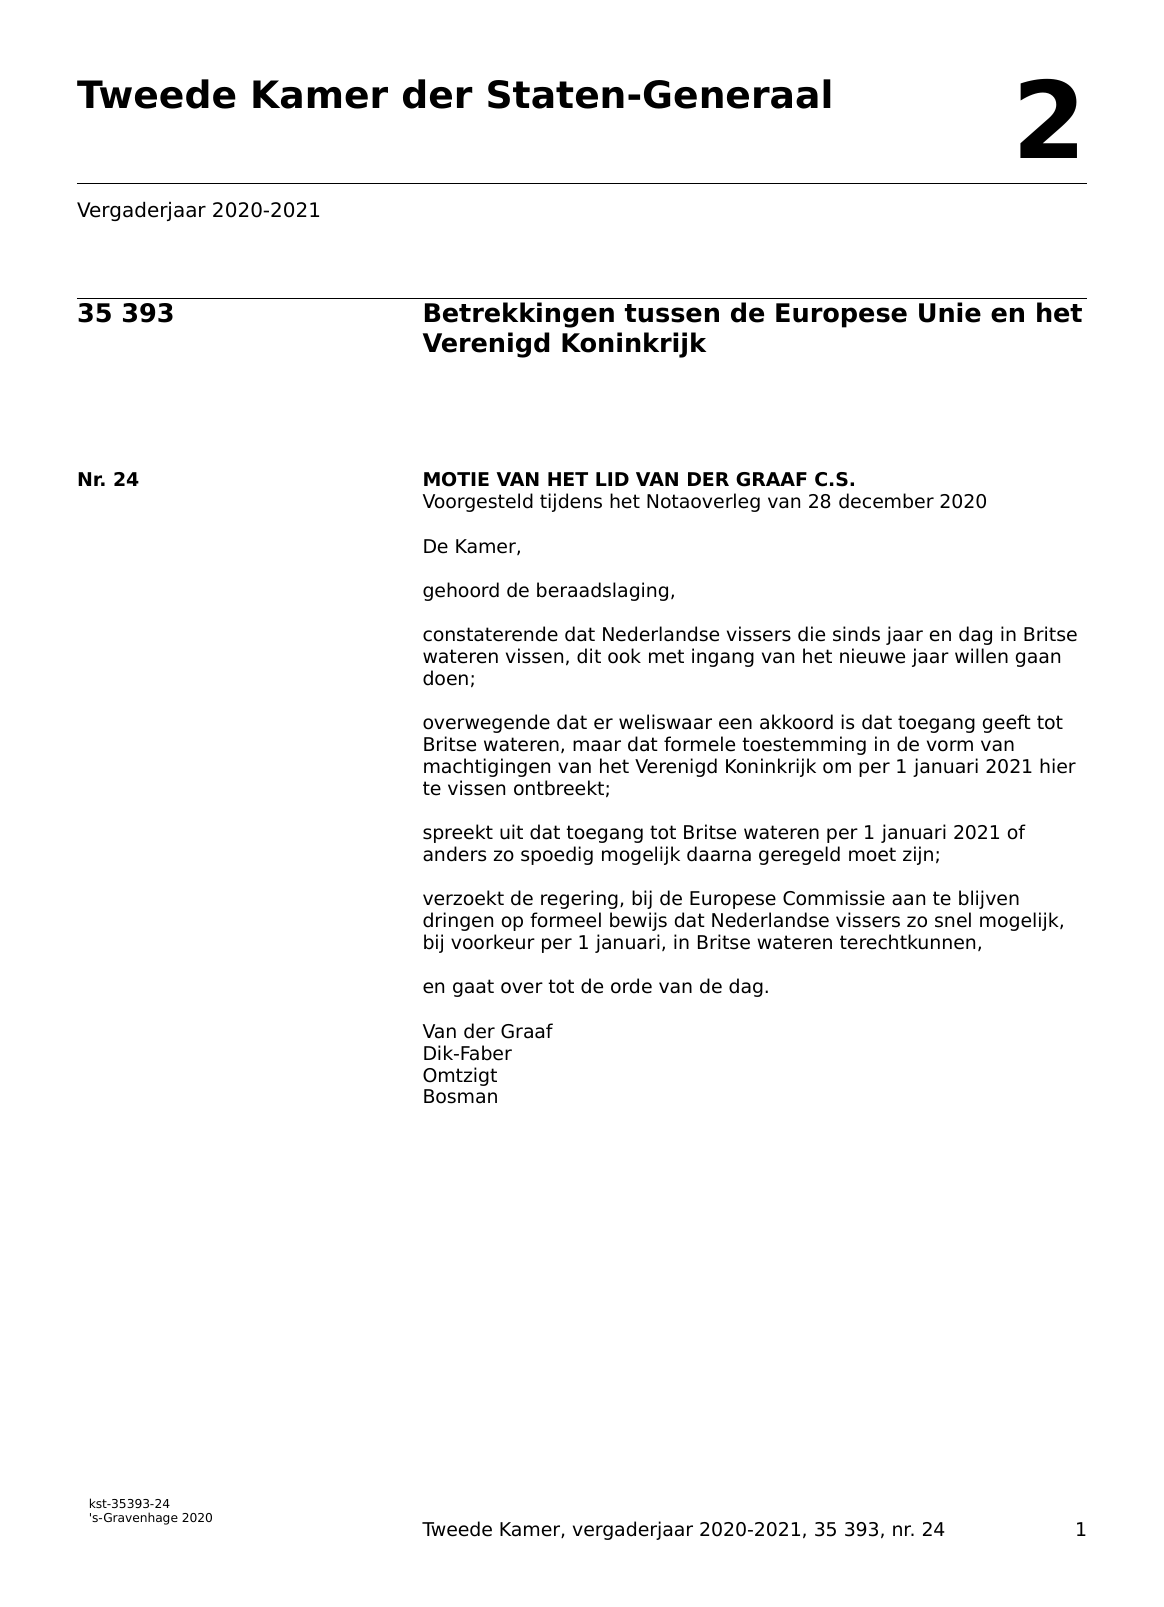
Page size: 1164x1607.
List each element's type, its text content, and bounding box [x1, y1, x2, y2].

text Dik-Faber [422, 1042, 1087, 1064]
subtitle Nr. 24 MOTIE VAN HET LID VAN DER GRAAF C.S. [77, 469, 1087, 491]
text en gaat over tot de orde van de dag. [422, 976, 1087, 998]
table_header 2 [886, 59, 1087, 183]
text Bosman [422, 1086, 1087, 1108]
table_cell Vergaderjaar 2020-2021 [77, 184, 1087, 298]
subtitle 35 393 Betrekkingen tussen de Europese Unie en het Verenigd Koninkrijk [77, 299, 1087, 358]
text constaterende dat Nederlandse vissers die sinds jaar en dag in Britse wateren vissen, dit ook met ingang van het nieuwe jaar willen gaan doen; [422, 624, 1087, 690]
text De Kamer, [422, 536, 1087, 557]
text Voorgesteld tijdens het Notaoverleg van 28 december 2020 [422, 491, 1087, 513]
text verzoekt de regering, bij de Europese Commissie aan te blijven dringen op formeel bewijs dat Nederlandse vissers zo snel mogelijk, bij voorkeur per 1 januari, in Britse wateren terechtkunnen, [422, 888, 1087, 954]
text kst-35393-24 [88, 1497, 323, 1511]
table_header Tweede Kamer der Staten-Generaal [77, 59, 886, 183]
text Van der Graaf [422, 1021, 1087, 1042]
text Omtzigt [422, 1064, 1087, 1086]
text gehoord de beraadslaging, [422, 580, 1087, 602]
text overwegende dat er weliswaar een akkoord is dat toegang geeft tot Britse wateren, maar dat formele toestemming in de vorm van machtigingen van het Verenigd Koninkrijk om per 1 januari 2021 hier te vissen ontbreekt; [422, 712, 1087, 800]
text 's-Gravenhage 2020 [88, 1511, 323, 1525]
text spreekt uit dat toegang tot Britse wateren per 1 januari 2021 of anders zo spoedig mogelijk daarna geregeld moet zijn; [422, 822, 1087, 866]
